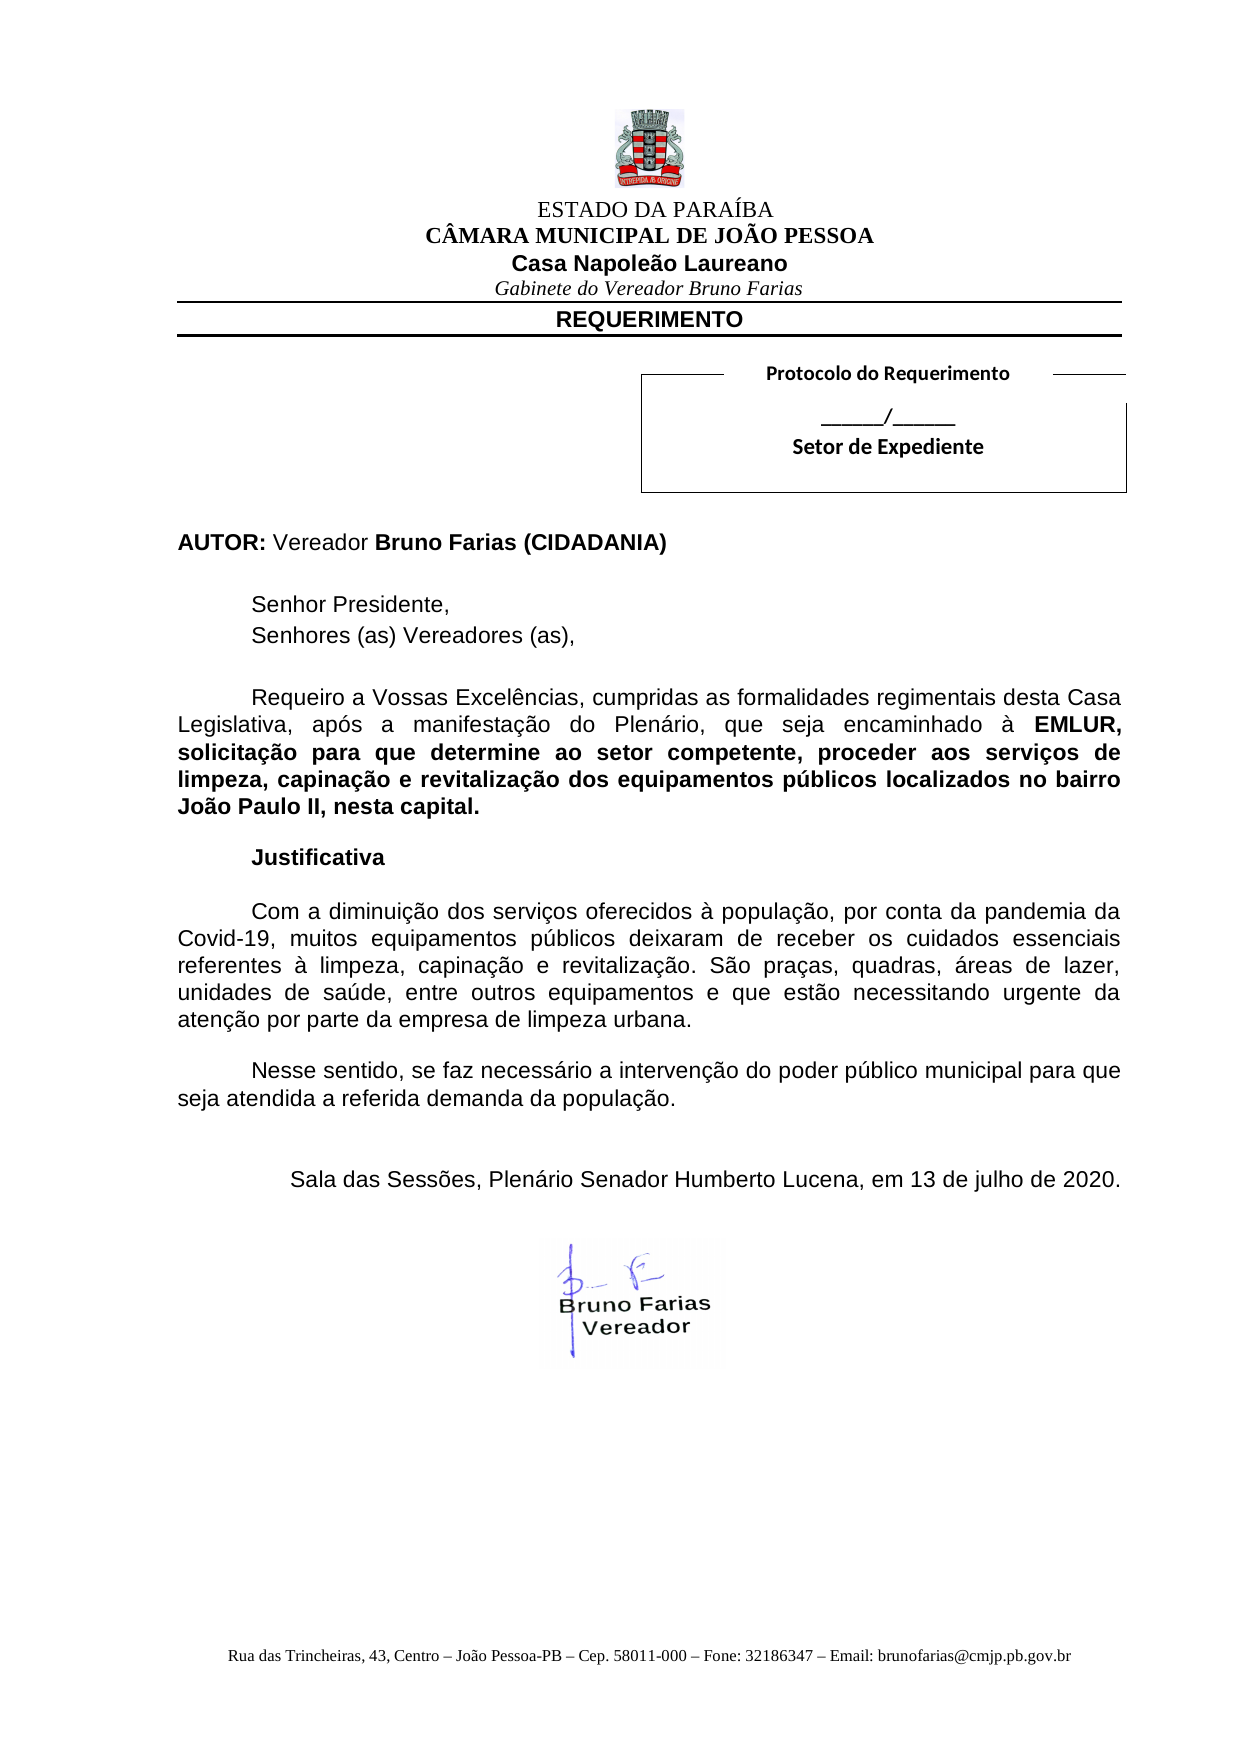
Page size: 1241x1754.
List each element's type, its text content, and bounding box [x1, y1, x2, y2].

table_cell [1053, 374, 1127, 403]
table_cell [642, 461, 723, 492]
table_cell [1053, 432, 1126, 461]
table_cell Setor de Expediente [724, 432, 1053, 461]
text Justificativa [177, 843, 1122, 870]
text Sala das Sessões, Plenário Senador Humberto Lucena, em 13 de julho de 2020. [177, 1165, 1122, 1192]
table_cell ______/______ [724, 403, 1053, 432]
table_cell [1053, 403, 1126, 432]
text Com a diminuição dos serviços oferecidos à população, por conta da pandemia da Covid-19, muitos equipamentos públicos deixaram de receber os cuidados essenciais referentes à limpeza, capinação e revitalização. São praças, quadras, áreas de lazer, unidades de saúde, entre outros equipamentos e que estão necessitando urgente da atenção por parte da empresa de limpeza urbana. [177, 897, 1122, 1033]
table_header [641, 343, 723, 374]
text Senhores (as) Vereadores (as), [177, 621, 1122, 648]
table_cell [724, 461, 1053, 492]
table_header Protocolo do Requerimento [724, 343, 1053, 403]
table_header [1053, 343, 1127, 374]
text Requeiro a Vossas Excelências, cumpridas as formalidades regimentais desta Casa Legislativa, após a manifestação do Plenário, que seja encaminhado à EMLUR, solicitação para que determine ao setor competente, proceder aos serviços de limpeza, capinação e revitalização dos equipamentos públicos localizados no bairro João Paulo II, nesta capital. [177, 684, 1122, 819]
table_cell [642, 403, 723, 432]
text Nesse sentido, se faz necessário a intervenção do poder público municipal para que seja atendida a referida demanda da população. [177, 1057, 1122, 1111]
text Senhor Presidente, [177, 590, 1122, 617]
table_cell [1053, 461, 1126, 492]
table_cell [642, 432, 723, 461]
picture [538, 1238, 727, 1369]
table_cell [642, 375, 723, 403]
text REQUERIMENTO [177, 303, 1122, 334]
text AUTOR: Vereador Bruno Farias (CIDADANIA) [177, 528, 1122, 555]
